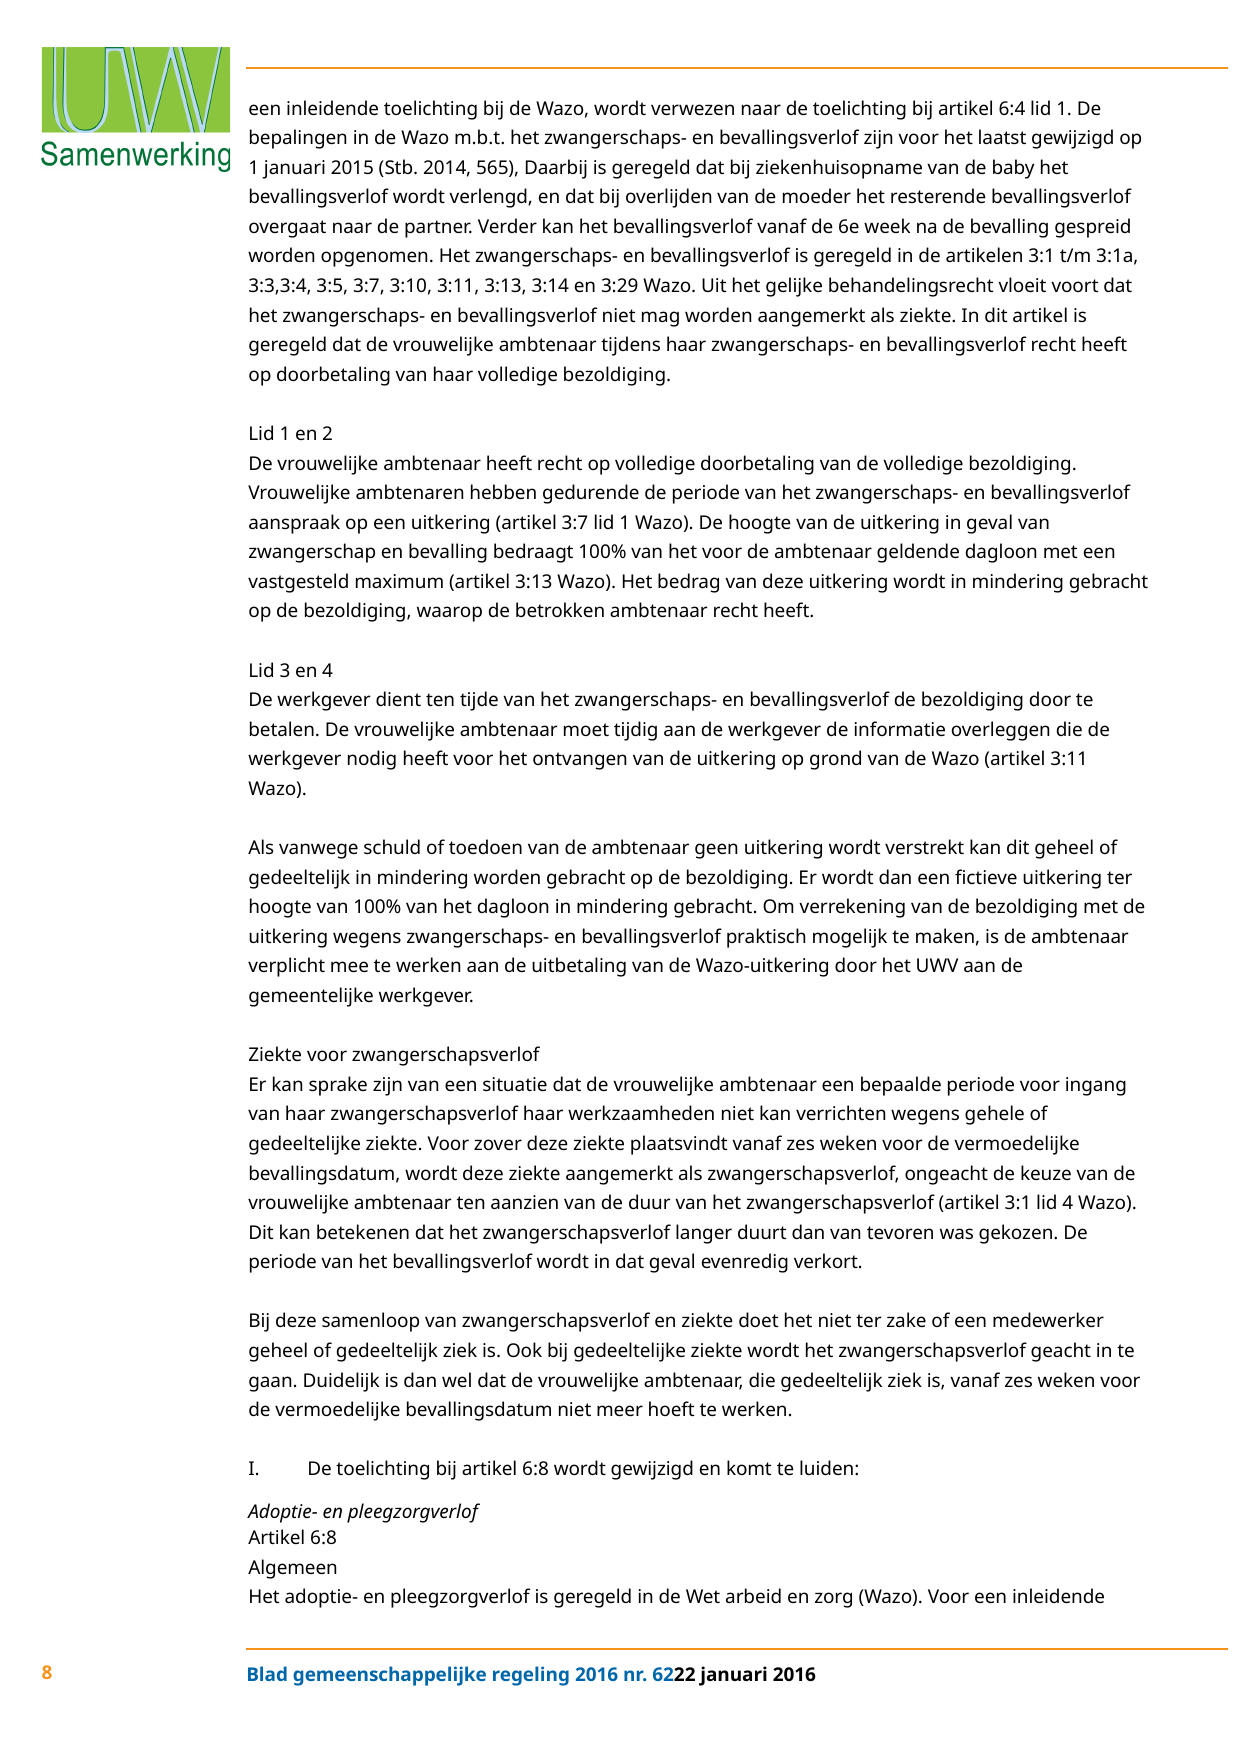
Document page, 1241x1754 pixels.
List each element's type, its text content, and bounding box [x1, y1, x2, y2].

text een inleidende toelichting bij de Wazo, wordt verwezen naar de toelichting bij artikel 6:4 lid 1. De bepalingen in de Wazo m.b.t. het zwangerschaps- en bevallingsverlof zijn voor het laatst gewijzigd op 1 januari 2015 (Stb. 2014, 565), Daarbij is geregeld dat bij ziekenhuisopname van de baby het bevallingsverlof wordt verlengd, en dat bij overlijden van de moeder het resterende bevallingsverlof overgaat naar de partner. Verder kan het bevallingsverlof vanaf de 6e week na de bevalling gespreid worden opgenomen. Het zwangerschaps- en bevallingsverlof is geregeld in de artikelen 3:1 t/m 3:1a, 3:3,3:4, 3:5, 3:7, 3:10, 3:11, 3:13, 3:14 en 3:29 Wazo. Uit het gelijke behandelingsrecht vloeit voort dat het zwangerschaps- en bevallingsverlof niet mag worden aangemerkt als ziekte. In dit artikel is geregeld dat de vrouwelijke ambtenaar tijdens haar zwangerschaps- en bevallingsverlof recht heeft op doorbetaling van haar volledige bezoldiging. [248, 95, 1152, 387]
text Als vanwege schuld of toedoen van de ambtenaar geen uitkering wordt verstrekt kan dit geheel of gedeeltelijk in mindering worden gebracht op de bezoldiging. Er wordt dan een fictieve uitkering ter hoogte van 100% van het dagloon in mindering gebracht. Om verrekening van de bezoldiging met de uitkering wegens zwangerschaps- en bevallingsverlof praktisch mogelijk te maken, is de ambtenaar verplicht mee te werken aan de uitbetaling van de Wazo-uitkering door het UWV aan de gemeentelijke werkgever. [248, 834, 1152, 1008]
text Er kan sprake zijn van een situatie dat de vrouwelijke ambtenaar een bepaalde periode voor ingang van haar zwangerschapsverlof haar werkzaamheden niet kan verrichten wegens gehele of gedeeltelijke ziekte. Voor zover deze ziekte plaatsvindt vanaf zes weken voor de vermoedelijke bevallingsdatum, wordt deze ziekte aangemerkt als zwangerschapsverlof, ongeacht de keuze van de vrouwelijke ambtenaar ten aanzien van de duur van het zwangerschapsverlof (artikel 3:1 lid 4 Wazo). Dit kan betekenen dat het zwangerschapsverlof langer duurt dan van tevoren was gekozen. De periode van het bevallingsverlof wordt in dat geval evenredig verkort. [248, 1071, 1152, 1274]
text De werkgever dient ten tijde van het zwangerschaps- en bevallingsverlof de bezoldiging door te betalen. De vrouwelijke ambtenaar moet tijdig aan de werkgever de informatie overleggen die de werkgever nodig heeft voor het ontvangen van de uitkering op grond van de Wazo (artikel 3:11 Wazo). [248, 686, 1152, 801]
text De vrouwelijke ambtenaar heeft recht op volledige doorbetaling van de volledige bezoldiging. Vrouwelijke ambtenaren hebben gedurende de periode van het zwangerschaps- en bevallingsverlof aanspraak op een uitkering (artikel 3:7 lid 1 Wazo). De hoogte van de uitkering in geval van zwangerschap en bevalling bedraagt 100% van het voor de ambtenaar geldende dagloon met een vastgesteld maximum (artikel 3:13 Wazo). Het bedrag van deze uitkering wordt in mindering gebracht op de bezoldiging, waarop de betrokken ambtenaar recht heeft. [248, 450, 1152, 623]
text Lid 3 en 4 [248, 657, 1152, 683]
list De toelichting bij artikel 6:8 wordt gewijzigd en komt te luiden: [248, 1456, 1152, 1481]
text Het adoptie- en pleegzorgverlof is geregeld in de Wet arbeid en zorg (Wazo). Voor een inleidende [248, 1584, 1152, 1609]
text Artikel 6:8 [248, 1524, 1152, 1550]
text Bij deze samenloop van zwangerschapsverlof en ziekte doet het niet ter zake of een medewerker geheel of gedeeltelijk ziek is. Ook bij gedeeltelijke ziekte wordt het zwangerschapsverlof geacht in te gaan. Duidelijk is dan wel dat de vrouwelijke ambtenaar, die gedeeltelijk ziek is, vanaf zes weken voor de vermoedelijke bevallingsdatum niet meer hoeft te werken. [248, 1308, 1152, 1422]
text Adoptie- en pleegzorgverlof [248, 1499, 1152, 1524]
text Algemeen [248, 1554, 1152, 1580]
text Ziekte voor zwangerschapsverlof [248, 1041, 1152, 1067]
text Lid 1 en 2 [248, 420, 1152, 446]
picture [41, 47, 231, 172]
